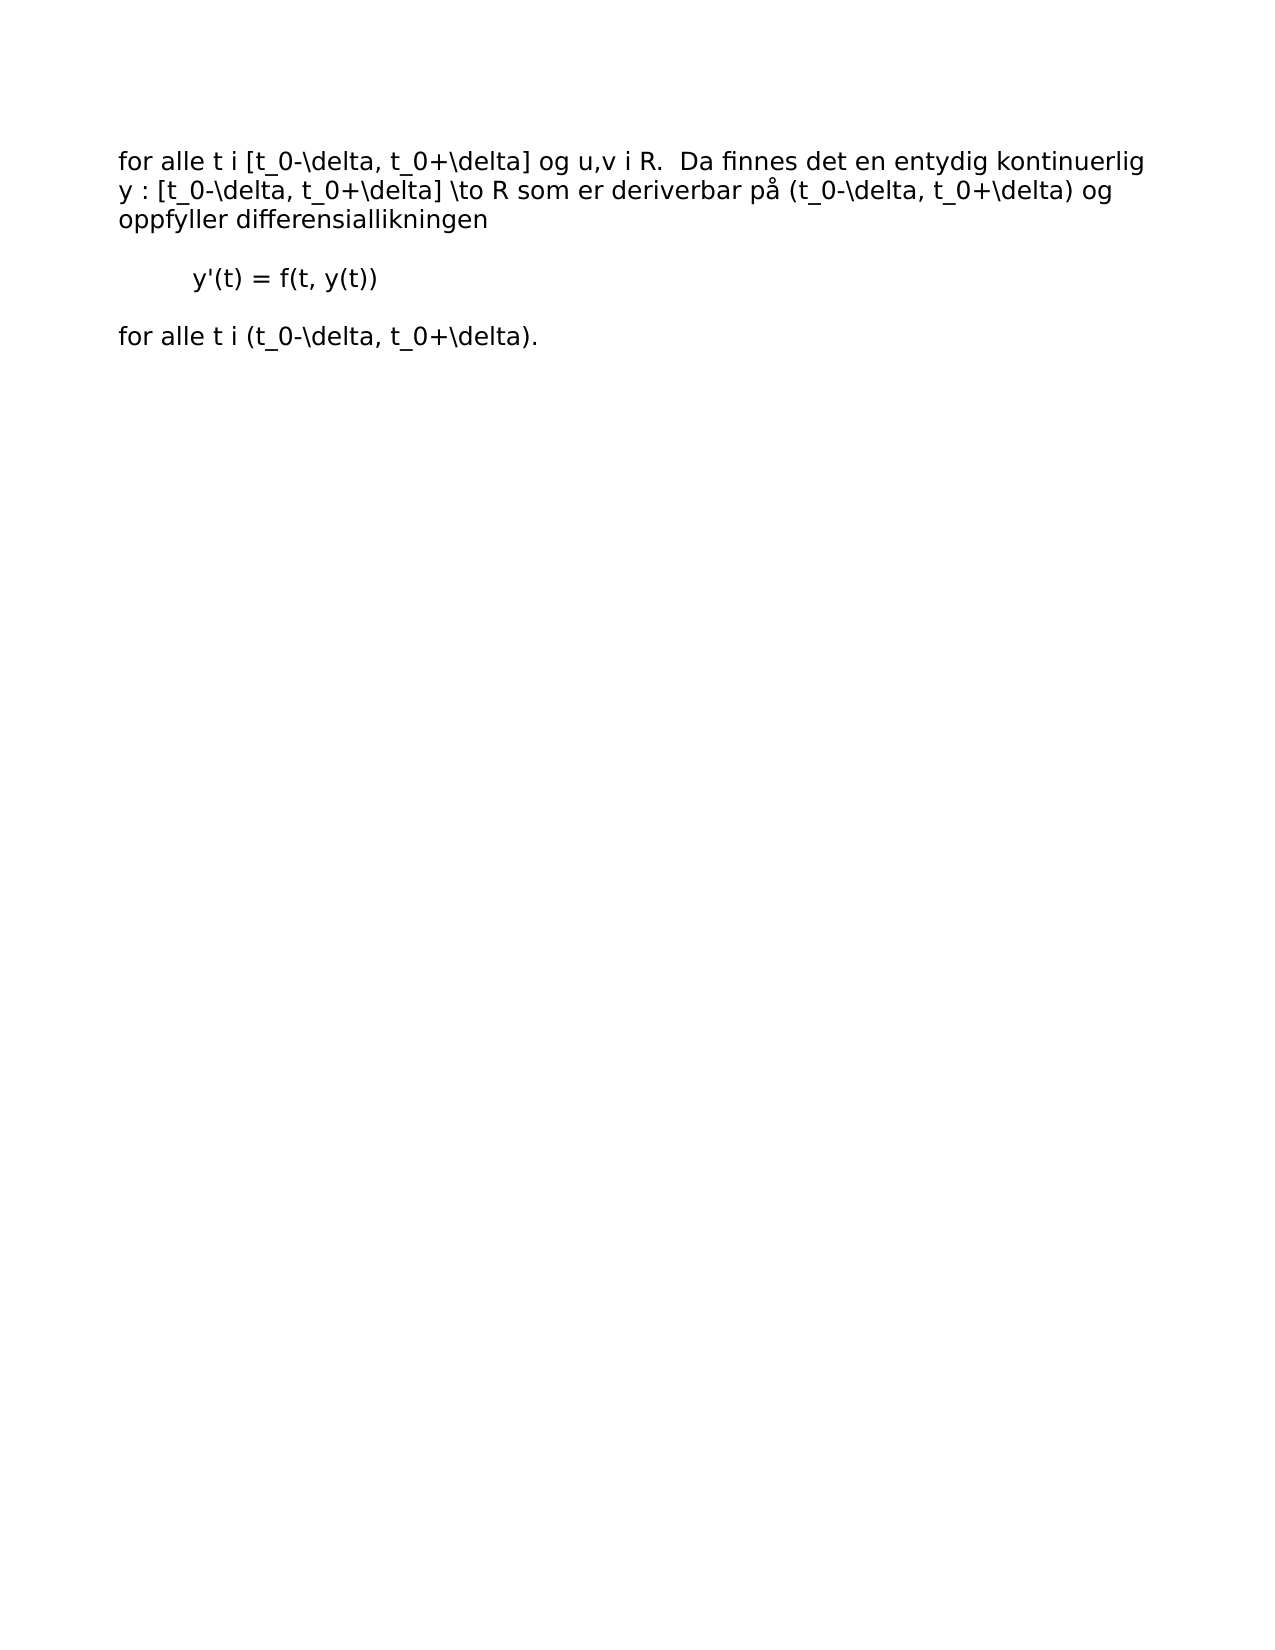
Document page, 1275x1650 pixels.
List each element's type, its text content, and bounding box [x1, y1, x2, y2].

text for alle t i (t_0-\delta, t_0+\delta). [118, 322, 1157, 351]
text for alle t i [t_0-\delta, t_0+\delta] og u,v i R. Da finnes det en entydig kontinuerlig y : [t_0-\delta, t_0+\delta] \to R som er deriverbar på (t_0-\delta, t_0+\delta) og oppfyller differensiallikningen [118, 147, 1157, 235]
text y'(t) = f(t, y(t)) [118, 264, 1157, 293]
